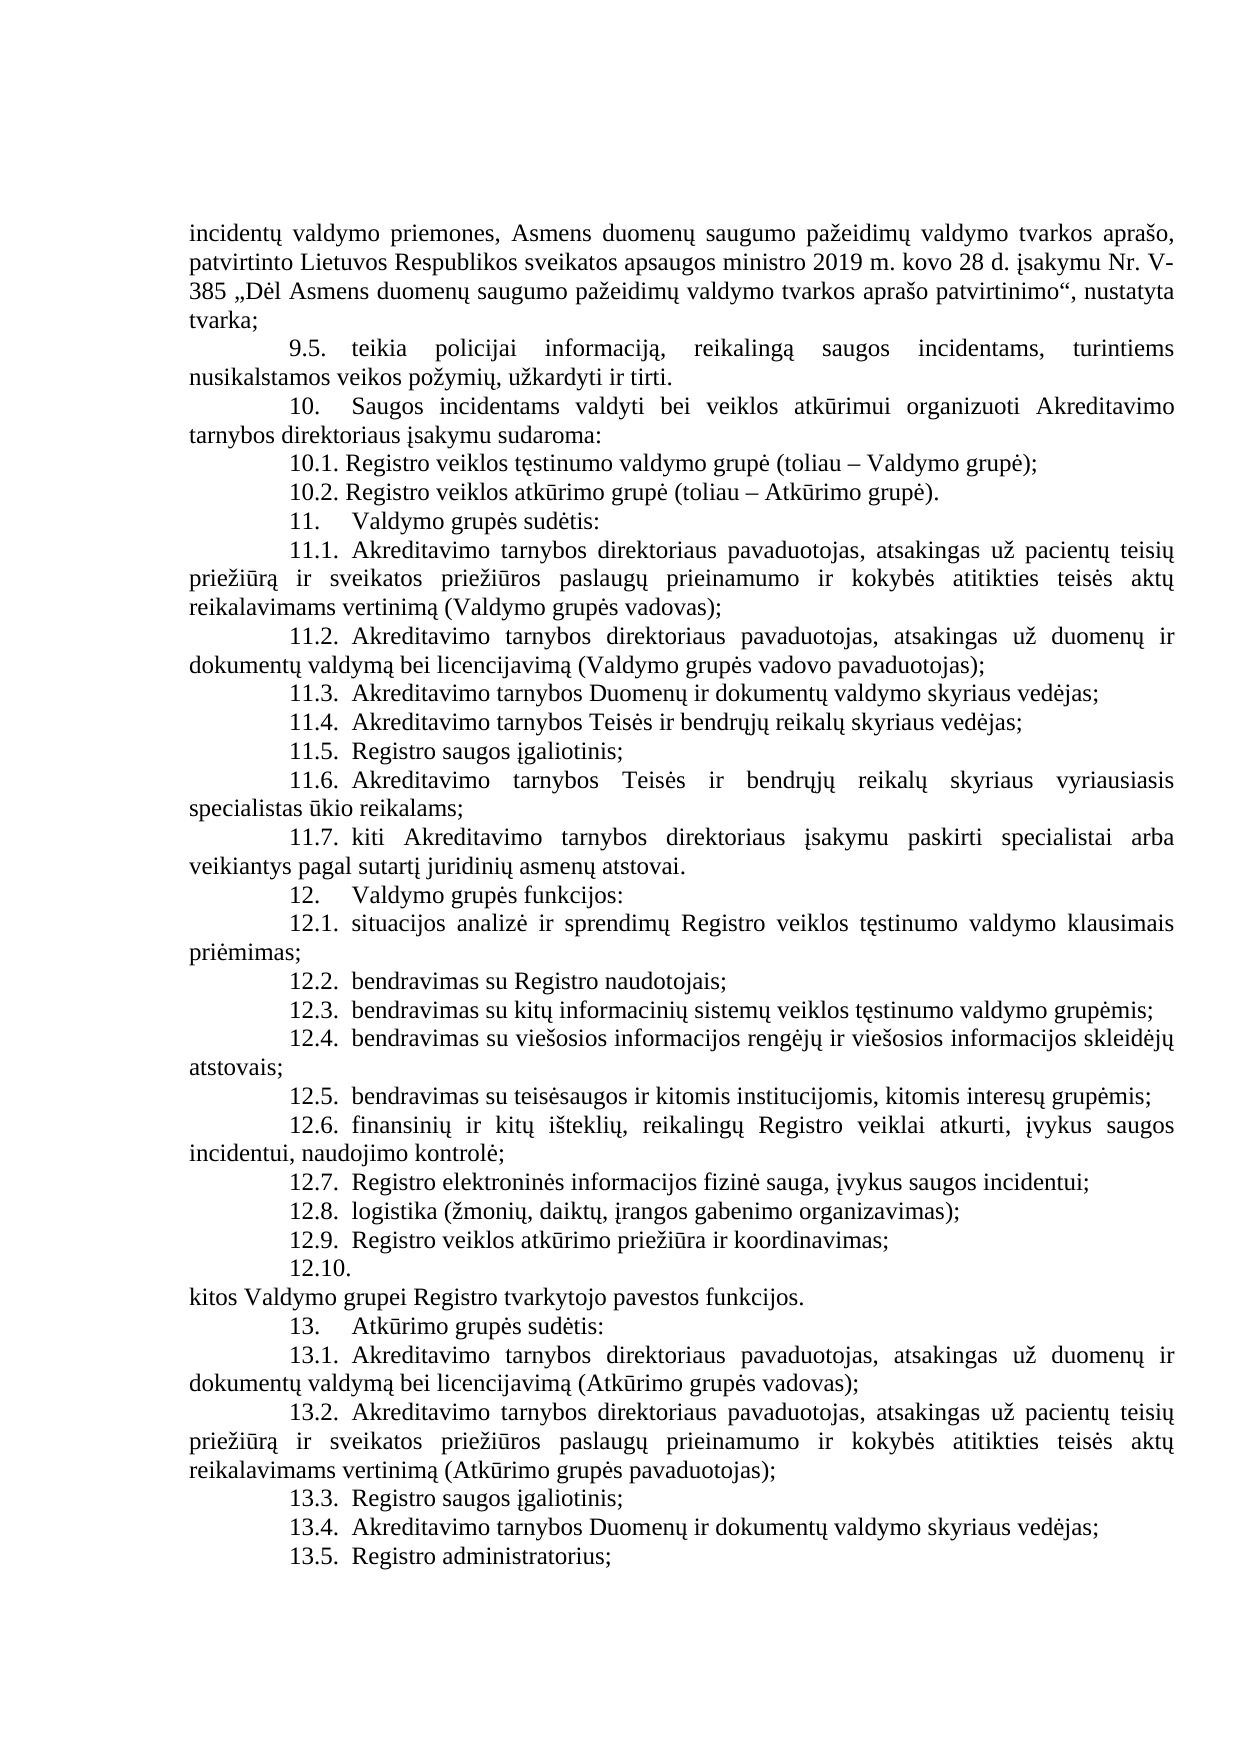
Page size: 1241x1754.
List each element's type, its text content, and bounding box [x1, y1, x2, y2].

text 11.3. Akreditavimo tarnybos Duomenų ir dokumentų valdymo skyriaus vedėjas; [189, 678, 1175, 707]
text incidentų valdymo priemones, Asmens duomenų saugumo pažeidimų valdymo tvarkos aprašo, patvirtinto Lietuvos Respublikos sveikatos apsaugos ministro 2019 m. kovo 28 d. įsakymu Nr. V-385 „Dėl Asmens duomenų saugumo pažeidimų valdymo tvarkos aprašo patvirtinimo“, nustatyta tvarka; [189, 218, 1175, 333]
text 10.1. Registro veiklos tęstinumo valdymo grupė (toliau – Valdymo grupė); [289, 448, 1175, 477]
text 13.1. Akreditavimo tarnybos direktoriaus pavaduotojas, atsakingas už duomenų ir dokumentų valdymą bei licencijavimą (Atkūrimo grupės vadovas); [189, 1340, 1175, 1397]
text 10.2. Registro veiklos atkūrimo grupė (toliau – Atkūrimo grupė). [289, 477, 1175, 506]
text 13.5. Registro administratorius; [189, 1541, 1175, 1570]
text 12.6. finansinių ir kitų išteklių, reikalingų Registro veiklai atkurti, įvykus saugos incidentui, naudojimo kontrolė; [189, 1110, 1175, 1167]
text 11.4. Akreditavimo tarnybos Teisės ir bendrųjų reikalų skyriaus vedėjas; [189, 707, 1175, 736]
text 12. Valdymo grupės funkcijos: [189, 880, 1175, 908]
text 12.2. bendravimas su Registro naudotojais; [189, 966, 1175, 995]
text 11.1. Akreditavimo tarnybos direktoriaus pavaduotojas, atsakingas už pacientų teisių priežiūrą ir sveikatos priežiūros paslaugų prieinamumo ir kokybės atitikties teisės aktų reikalavimams vertinimą (Valdymo grupės vadovas); [189, 535, 1175, 621]
text 13.3. Registro saugos įgaliotinis; [189, 1483, 1175, 1512]
text 13. Atkūrimo grupės sudėtis: [189, 1311, 1175, 1340]
text 11.7. kiti Akreditavimo tarnybos direktoriaus įsakymu paskirti specialistai arba veikiantys pagal sutartį juridinių asmenų atstovai. [189, 822, 1175, 880]
text 12.9. Registro veiklos atkūrimo priežiūra ir koordinavimas; [189, 1225, 1175, 1253]
text 10. Saugos incidentams valdyti bei veiklos atkūrimui organizuoti Akreditavimo tarnybos direktoriaus įsakymu sudaroma: [189, 391, 1175, 448]
text 13.4. Akreditavimo tarnybos Duomenų ir dokumentų valdymo skyriaus vedėjas; [189, 1512, 1175, 1541]
text 12.3. bendravimas su kitų informacinių sistemų veiklos tęstinumo valdymo grupėmis; [189, 995, 1175, 1023]
text 9.5. teikia policijai informaciją, reikalingą saugos incidentams, turintiems nusikalstamos veikos požymių, užkardyti ir tirti. [189, 333, 1175, 391]
text 11.5. Registro saugos įgaliotinis; [189, 736, 1175, 765]
text 11.6. Akreditavimo tarnybos Teisės ir bendrųjų reikalų skyriaus vyriausiasis specialistas ūkio reikalams; [189, 765, 1175, 822]
text 12.8. logistika (žmonių, daiktų, įrangos gabenimo organizavimas); [189, 1196, 1175, 1225]
text 11.2. Akreditavimo tarnybos direktoriaus pavaduotojas, atsakingas už duomenų ir dokumentų valdymą bei licencijavimą (Valdymo grupės vadovo pavaduotojas); [189, 621, 1175, 678]
text 13.2. Akreditavimo tarnybos direktoriaus pavaduotojas, atsakingas už pacientų teisių priežiūrą ir sveikatos priežiūros paslaugų prieinamumo ir kokybės atitikties teisės aktų reikalavimams vertinimą (Atkūrimo grupės pavaduotojas); [189, 1397, 1175, 1483]
text 12.7. Registro elektroninės informacijos fizinė sauga, įvykus saugos incidentui; [189, 1167, 1175, 1196]
text 12.1. situacijos analizė ir sprendimų Registro veiklos tęstinumo valdymo klausimais priėmimas; [189, 908, 1175, 966]
text 11. Valdymo grupės sudėtis: [189, 506, 1175, 535]
text 12.4. bendravimas su viešosios informacijos rengėjų ir viešosios informacijos skleidėjų atstovais; [189, 1023, 1175, 1081]
text 12.5. bendravimas su teisėsaugos ir kitomis institucijomis, kitomis interesų grupėmis; [189, 1081, 1175, 1110]
text 12.10. kitos Valdymo grupei Registro tvarkytojo pavestos funkcijos. [189, 1253, 1175, 1311]
